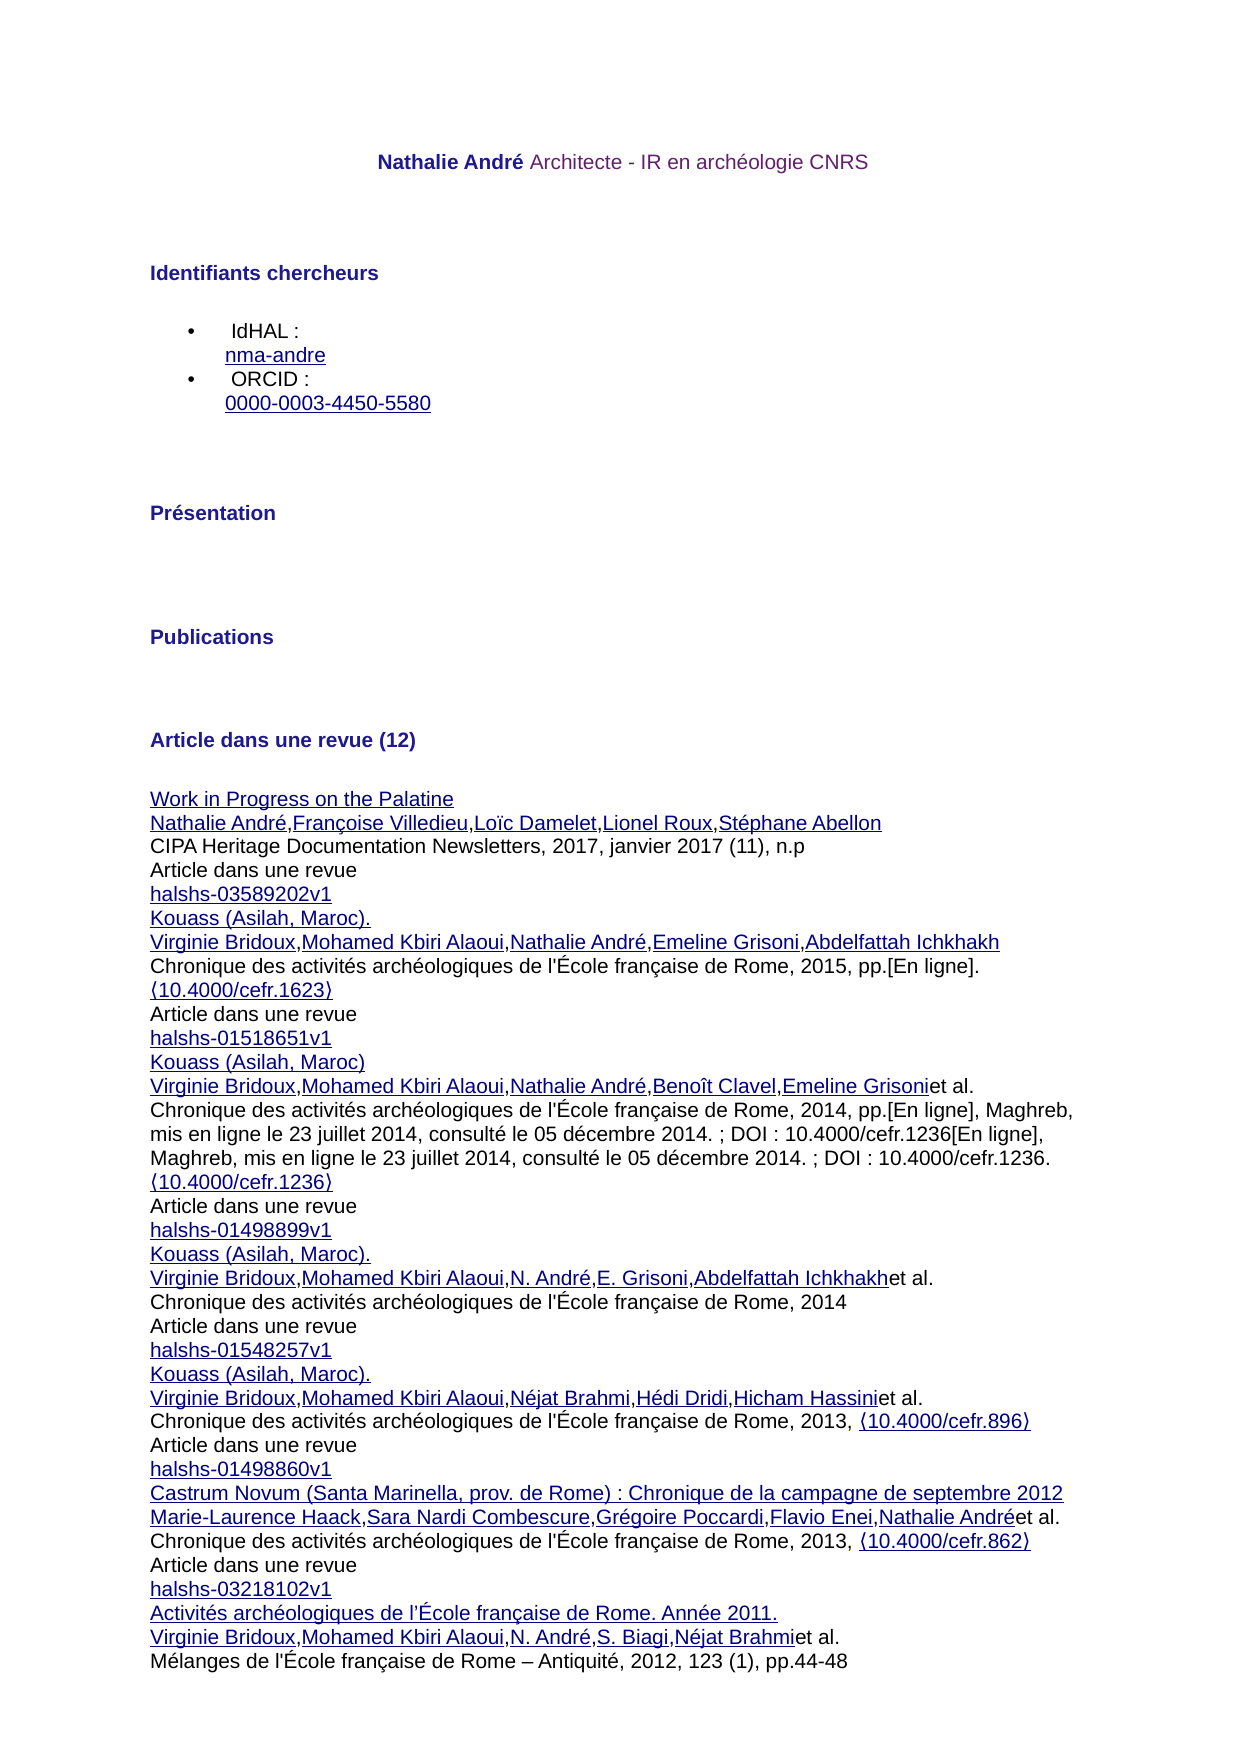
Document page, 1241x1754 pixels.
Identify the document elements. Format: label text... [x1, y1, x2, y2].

list nma-andre [187, 343, 1090, 367]
table_cell Kouass (Asilah, Maroc) Virginie Bridoux,Mohamed Kbiri Alaoui,Nathalie André,Benoît Clavel,Emeline Grisoniet al. Chronique des activités archéologiques de l'École française de Rome, 2014, pp.[En ligne], Maghreb, mis en ligne le 23 juillet 2014, consulté le 05 décembre 2014. ; DOI : 10.4000/cefr.1236[En ligne], Maghreb, mis en ligne le 23 juillet 2014, consulté le 05 décembre 2014. ; DOI : 10.4000/cefr.1236. ⟨10.4000/cefr.1236⟩ Article dans une revue halshs-01498899v1 [150, 1050, 1090, 1242]
table_cell Kouass (Asilah, Maroc). Virginie Bridoux,Mohamed Kbiri Alaoui,N. André,E. Grisoni,Abdelfattah Ichkhakhet al. Chronique des activités archéologiques de l'École française de Rome, 2014 Article dans une revue halshs-01548257v1 [150, 1242, 1090, 1361]
subtitle Publications [150, 625, 1090, 649]
table_header Work in Progress on the Palatine Nathalie André,Françoise Villedieu,Loïc Damelet,Lionel Roux,Stéphane Abellon CIPA Heritage Documentation Newsletters, 2017, janvier 2017 (11), n.p Article dans une revue halshs-03589202v1 [150, 786, 1090, 906]
subtitle Nathalie André Architecte - IR en archéologie CNRS [150, 150, 1090, 174]
list IdHAL : [187, 319, 1090, 343]
table_cell Activités archéologiques de l’École française de Rome. Année 2011. Virginie Bridoux,Mohamed Kbiri Alaoui,N. André,S. Biagi,Néjat Brahmiet al. Mélanges de l'École française de Rome – Antiquité, 2012, 123 (1), pp.44-48 [150, 1601, 1090, 1673]
subtitle Article dans une revue (12) [150, 728, 1090, 752]
table_cell Kouass (Asilah, Maroc). Virginie Bridoux,Mohamed Kbiri Alaoui,Néjat Brahmi,Hédi Dridi,Hicham Hassiniet al. Chronique des activités archéologiques de l'École française de Rome, 2013, ⟨10.4000/cefr.896⟩ Article dans une revue halshs-01498860v1 [150, 1361, 1090, 1481]
subtitle Présentation [150, 501, 1090, 525]
table_cell Castrum Novum (Santa Marinella, prov. de Rome) : Chronique de la campagne de septembre 2012 Marie-Laurence Haack,Sara Nardi Combescure,Grégoire Poccardi,Flavio Enei,Nathalie Andréet al. Chronique des activités archéologiques de l'École française de Rome, 2013, ⟨10.4000/cefr.862⟩ Article dans une revue halshs-03218102v1 [150, 1481, 1090, 1601]
list ORCID : [187, 367, 1090, 391]
subtitle Identifiants chercheurs [150, 260, 1090, 284]
list 0000-0003-4450-5580 [187, 391, 1090, 414]
table_cell Kouass (Asilah, Maroc). Virginie Bridoux,Mohamed Kbiri Alaoui,Nathalie André,Emeline Grisoni,Abdelfattah Ichkhakh Chronique des activités archéologiques de l'École française de Rome, 2015, pp.[En ligne]. ⟨10.4000/cefr.1623⟩ Article dans une revue halshs-01518651v1 [150, 906, 1090, 1050]
